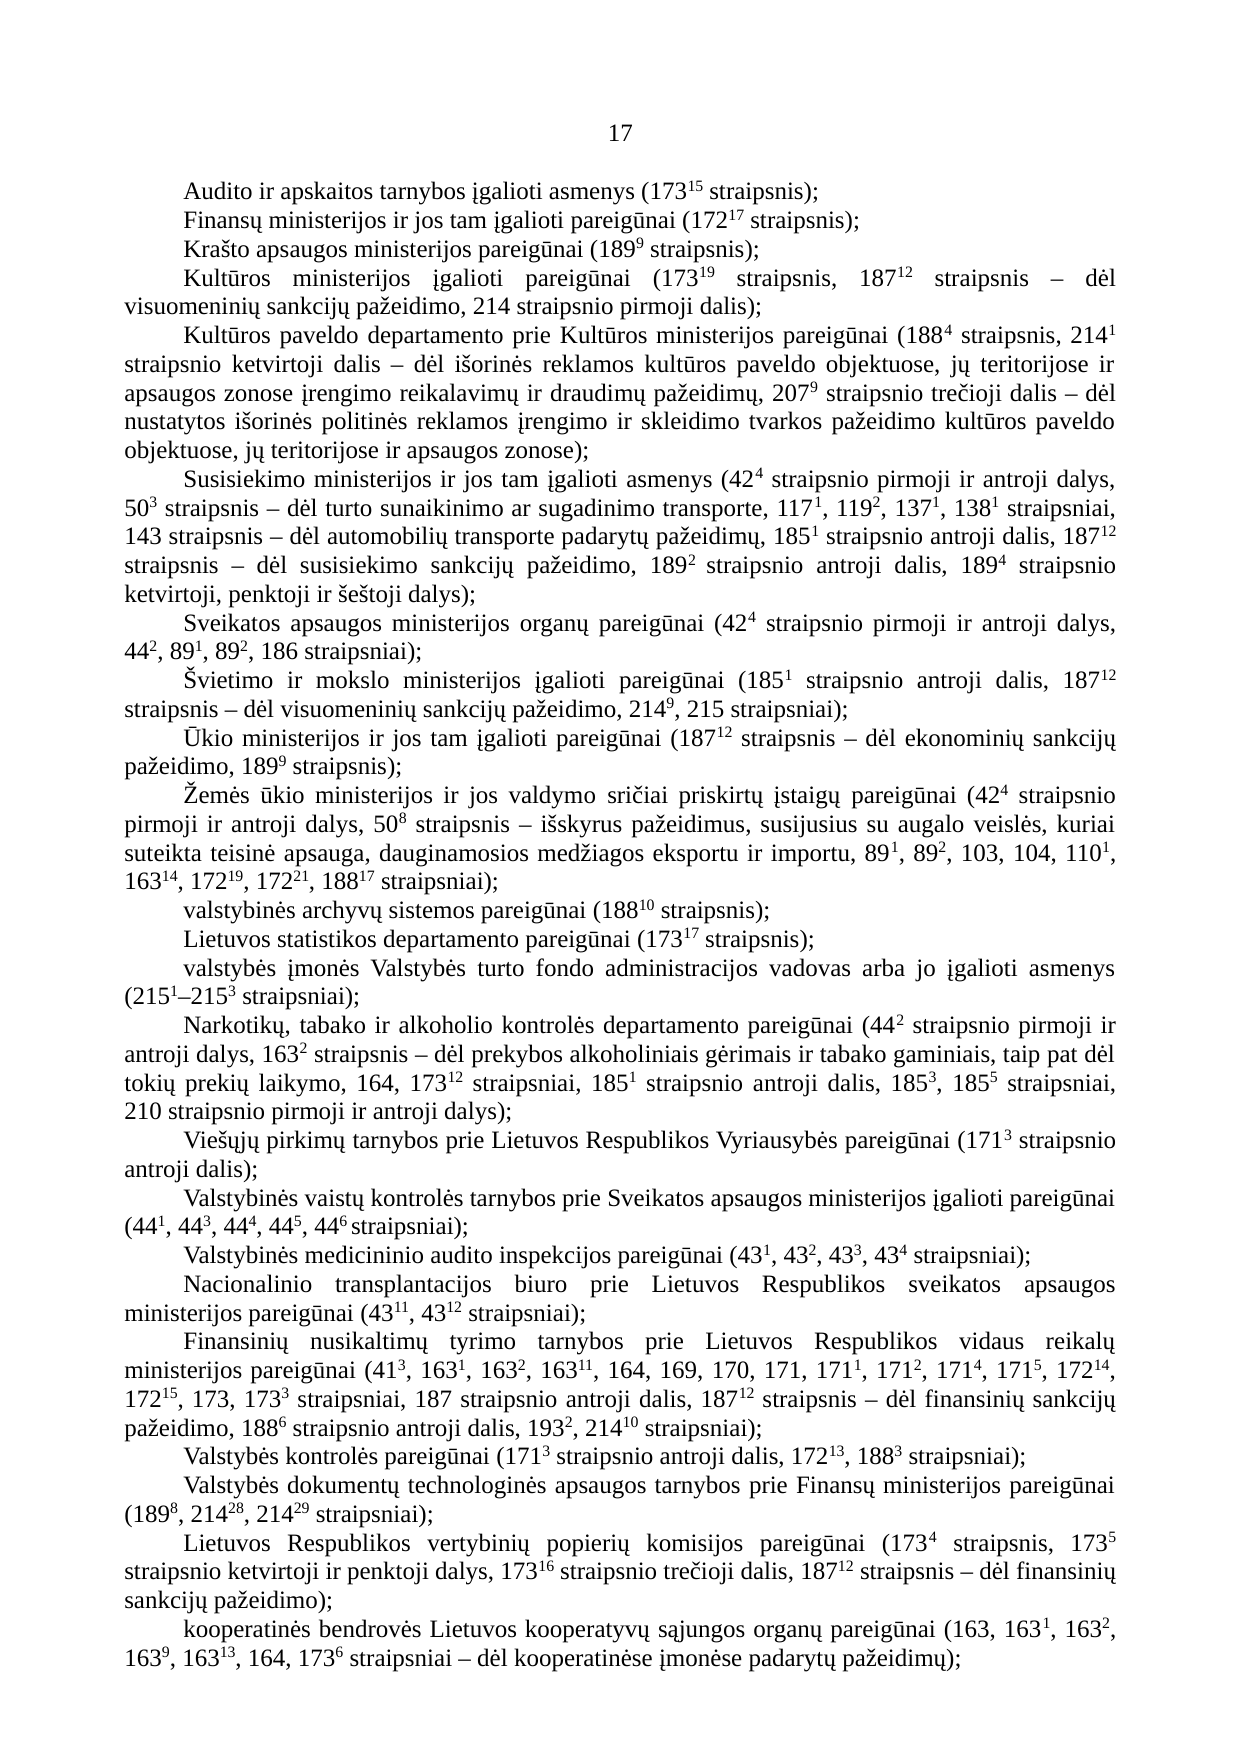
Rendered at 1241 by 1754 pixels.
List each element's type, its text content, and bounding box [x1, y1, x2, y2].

text Žemės ūkio ministerijos ir jos valdymo sričiai priskirtų įstaigų pareigūnai (424 straipsnio pirmoji ir antroji dalys, 508 straipsnis – išskyrus pažeidimus, susijusius su augalo veislės, kuriai suteikta teisinė apsauga, dauginamosios medžiagos eksportu ir importu, 891, 892, 103, 104, 1101, 16314, 17219, 17221, 18817 straipsniai); [124, 780, 1116, 895]
text valstybinės archyvų sistemos pareigūnai (18810 straipsnis); [124, 895, 1116, 924]
text Lietuvos statistikos departamento pareigūnai (17317 straipsnis); [124, 924, 1116, 953]
text Valstybinės vaistų kontrolės tarnybos prie Sveikatos apsaugos ministerijos įgalioti pareigūnai (441, 443, 444, 445, 446 straipsniai); [124, 1183, 1116, 1240]
text Krašto apsaugos ministerijos pareigūnai (1899 straipsnis); [124, 234, 1116, 263]
text Lietuvos Respublikos vertybinių popierių komisijos pareigūnai (1734 straipsnis, 1735 straipsnio ketvirtoji ir penktoji dalys, 17316 straipsnio trečioji dalis, 18712 straipsnis – dėl finansinių sankcijų pažeidimo); [124, 1528, 1116, 1614]
text Nacionalinio transplantacijos biuro prie Lietuvos Respublikos sveikatos apsaugos ministerijos pareigūnai (4311, 4312 straipsniai); [124, 1269, 1116, 1326]
text Viešųjų pirkimų tarnybos prie Lietuvos Respublikos Vyriausybės pareigūnai (1713 straipsnio antroji dalis); [124, 1125, 1116, 1183]
text Audito ir apskaitos tarnybos įgalioti asmenys (17315 straipsnis); [124, 176, 1116, 205]
text Finansinių nusikaltimų tyrimo tarnybos prie Lietuvos Respublikos vidaus reikalų ministerijos pareigūnai (413, 1631, 1632, 16311, 164, 169, 170, 171, 1711, 1712, 1714, 1715, 17214, 17215, 173, 1733 straipsniai, 187 straipsnio antroji dalis, 18712 straipsnis – dėl finansinių sankcijų pažeidimo, 1886 straipsnio antroji dalis, 1932, 21410 straipsniai); [124, 1326, 1116, 1441]
text Valstybės kontrolės pareigūnai (1713 straipsnio antroji dalis, 17213, 1883 straipsniai); [124, 1441, 1116, 1470]
text Valstybės dokumentų technologinės apsaugos tarnybos prie Finansų ministerijos pareigūnai (1898, 21428, 21429 straipsniai); [124, 1470, 1116, 1528]
text Narkotikų, tabako ir alkoholio kontrolės departamento pareigūnai (442 straipsnio pirmoji ir antroji dalys, 1632 straipsnis – dėl prekybos alkoholiniais gėrimais ir tabako gaminiais, taip pat dėl tokių prekių laikymo, 164, 17312 straipsniai, 1851 straipsnio antroji dalis, 1853, 1855 straipsniai, 210 straipsnio pirmoji ir antroji dalys); [124, 1010, 1116, 1125]
text kooperatinės bendrovės Lietuvos kooperatyvų sąjungos organų pareigūnai (163, 1631, 1632, 1639, 16313, 164, 1736 straipsniai – dėl kooperatinėse įmonėse padarytų pažeidimų); [124, 1614, 1116, 1671]
text Ūkio ministerijos ir jos tam įgalioti pareigūnai (18712 straipsnis – dėl ekonominių sankcijų pažeidimo, 1899 straipsnis); [124, 723, 1116, 780]
text Susisiekimo ministerijos ir jos tam įgalioti asmenys (424 straipsnio pirmoji ir antroji dalys, 503 straipsnis – dėl turto sunaikinimo ar sugadinimo transporte, 1171, 1192, 1371, 1381 straipsniai, 143 straipsnis – dėl automobilių transporte padarytų pažeidimų, 1851 straipsnio antroji dalis, 18712 straipsnis – dėl susisiekimo sankcijų pažeidimo, 1892 straipsnio antroji dalis, 1894 straipsnio ketvirtoji, penktoji ir šeštoji dalys); [124, 464, 1116, 608]
text Švietimo ir mokslo ministerijos įgalioti pareigūnai (1851 straipsnio antroji dalis, 18712 straipsnis – dėl visuomeninių sankcijų pažeidimo, 2149, 215 straipsniai); [124, 665, 1116, 723]
text valstybės įmonės Valstybės turto fondo administracijos vadovas arba jo įgalioti asmenys (2151–2153 straipsniai); [124, 953, 1116, 1010]
text Sveikatos apsaugos ministerijos organų pareigūnai (424 straipsnio pirmoji ir antroji dalys, 442, 891, 892, 186 straipsniai); [124, 608, 1116, 665]
text Kultūros paveldo departamento prie Kultūros ministerijos pareigūnai (1884 straipsnis, 2141 straipsnio ketvirtoji dalis – dėl išorinės reklamos kultūros paveldo objektuose, jų teritorijose ir apsaugos zonose įrengimo reikalavimų ir draudimų pažeidimų, 2079 straipsnio trečioji dalis – dėl nustatytos išorinės politinės reklamos įrengimo ir skleidimo tvarkos pažeidimo kultūros paveldo objektuose, jų teritorijose ir apsaugos zonose); [124, 320, 1116, 464]
text Finansų ministerijos ir jos tam įgalioti pareigūnai (17217 straipsnis); [124, 205, 1116, 234]
text Kultūros ministerijos įgalioti pareigūnai (17319 straipsnis, 18712 straipsnis – dėl visuomeninių sankcijų pažeidimo, 214 straipsnio pirmoji dalis); [124, 263, 1116, 320]
text Valstybinės medicininio audito inspekcijos pareigūnai (431, 432, 433, 434 straipsniai); [124, 1240, 1116, 1269]
